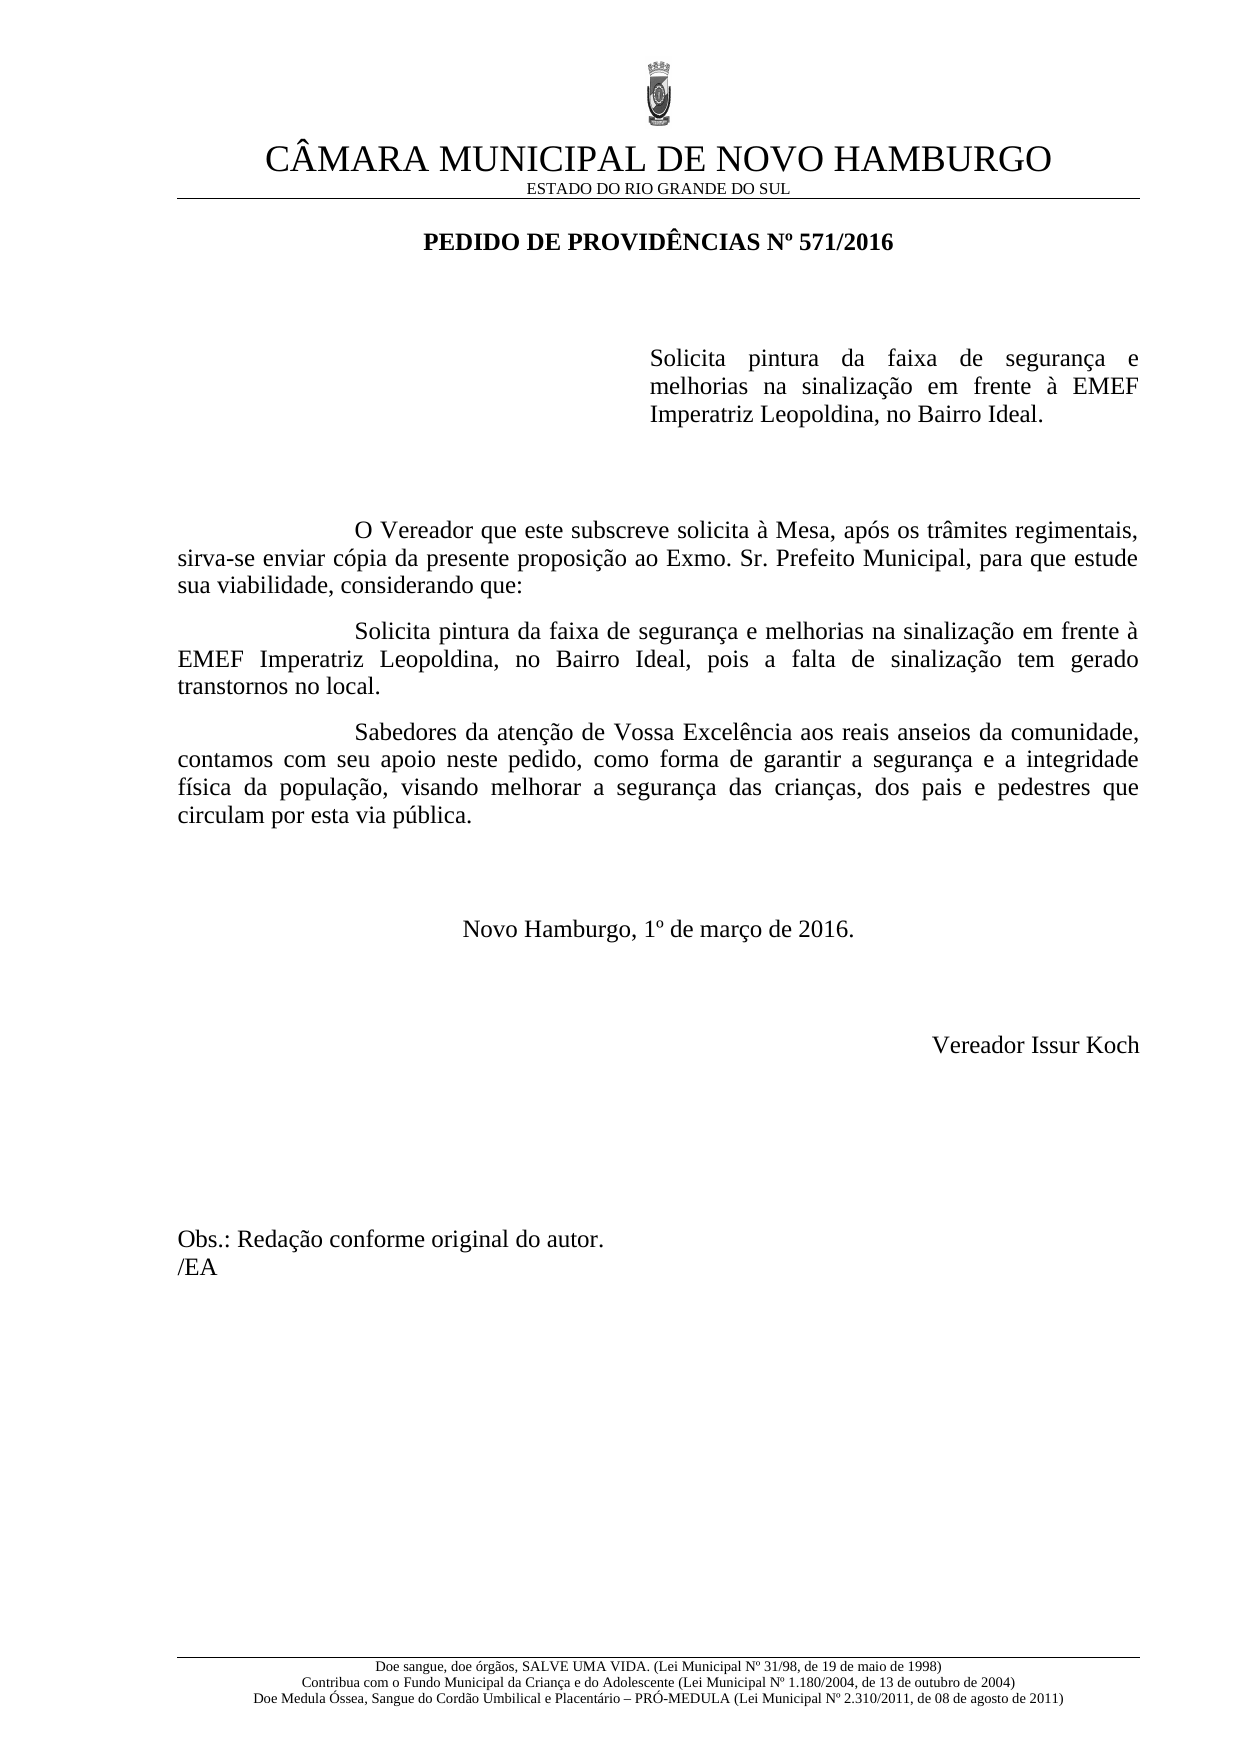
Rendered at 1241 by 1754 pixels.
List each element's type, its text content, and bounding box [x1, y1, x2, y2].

text Solicita pintura da faixa de segurança e melhorias na sinalização em frente à EMEF Imperatriz Leopoldina, no Bairro Ideal. [649, 344, 1140, 428]
text /EA [177, 1253, 1140, 1281]
text PEDIDO DE PROVIDÊNCIAS Nº 571/2016 [177, 228, 1140, 256]
text Solicita pintura da faixa de segurança e melhorias na sinalização em frente à EMEF Imperatriz Leopoldina, no Bairro Ideal, pois a falta de sinalização tem gerado transtornos no local. [177, 617, 1140, 700]
text Obs.: Redação conforme original do autor. [177, 1226, 1140, 1253]
text Sabedores da atenção de Vossa Excelência aos reais anseios da comunidade, contamos com seu apoio neste pedido, como forma de garantir a segurança e a integridade física da população, visando melhorar a segurança das crianças, dos pais e pedestres que circulam por esta via pública. [177, 718, 1140, 829]
text O Vereador que este subscreve solicita à Mesa, após os trâmites regimentais, sirva-se enviar cópia da presente proposição ao Exmo. Sr. Prefeito Municipal, para que estude sua viabilidade, considerando que: [177, 516, 1140, 599]
text Novo Hamburgo, 1º de março de 2016. [177, 915, 1140, 943]
text Vereador Issur Koch [177, 1032, 1140, 1059]
